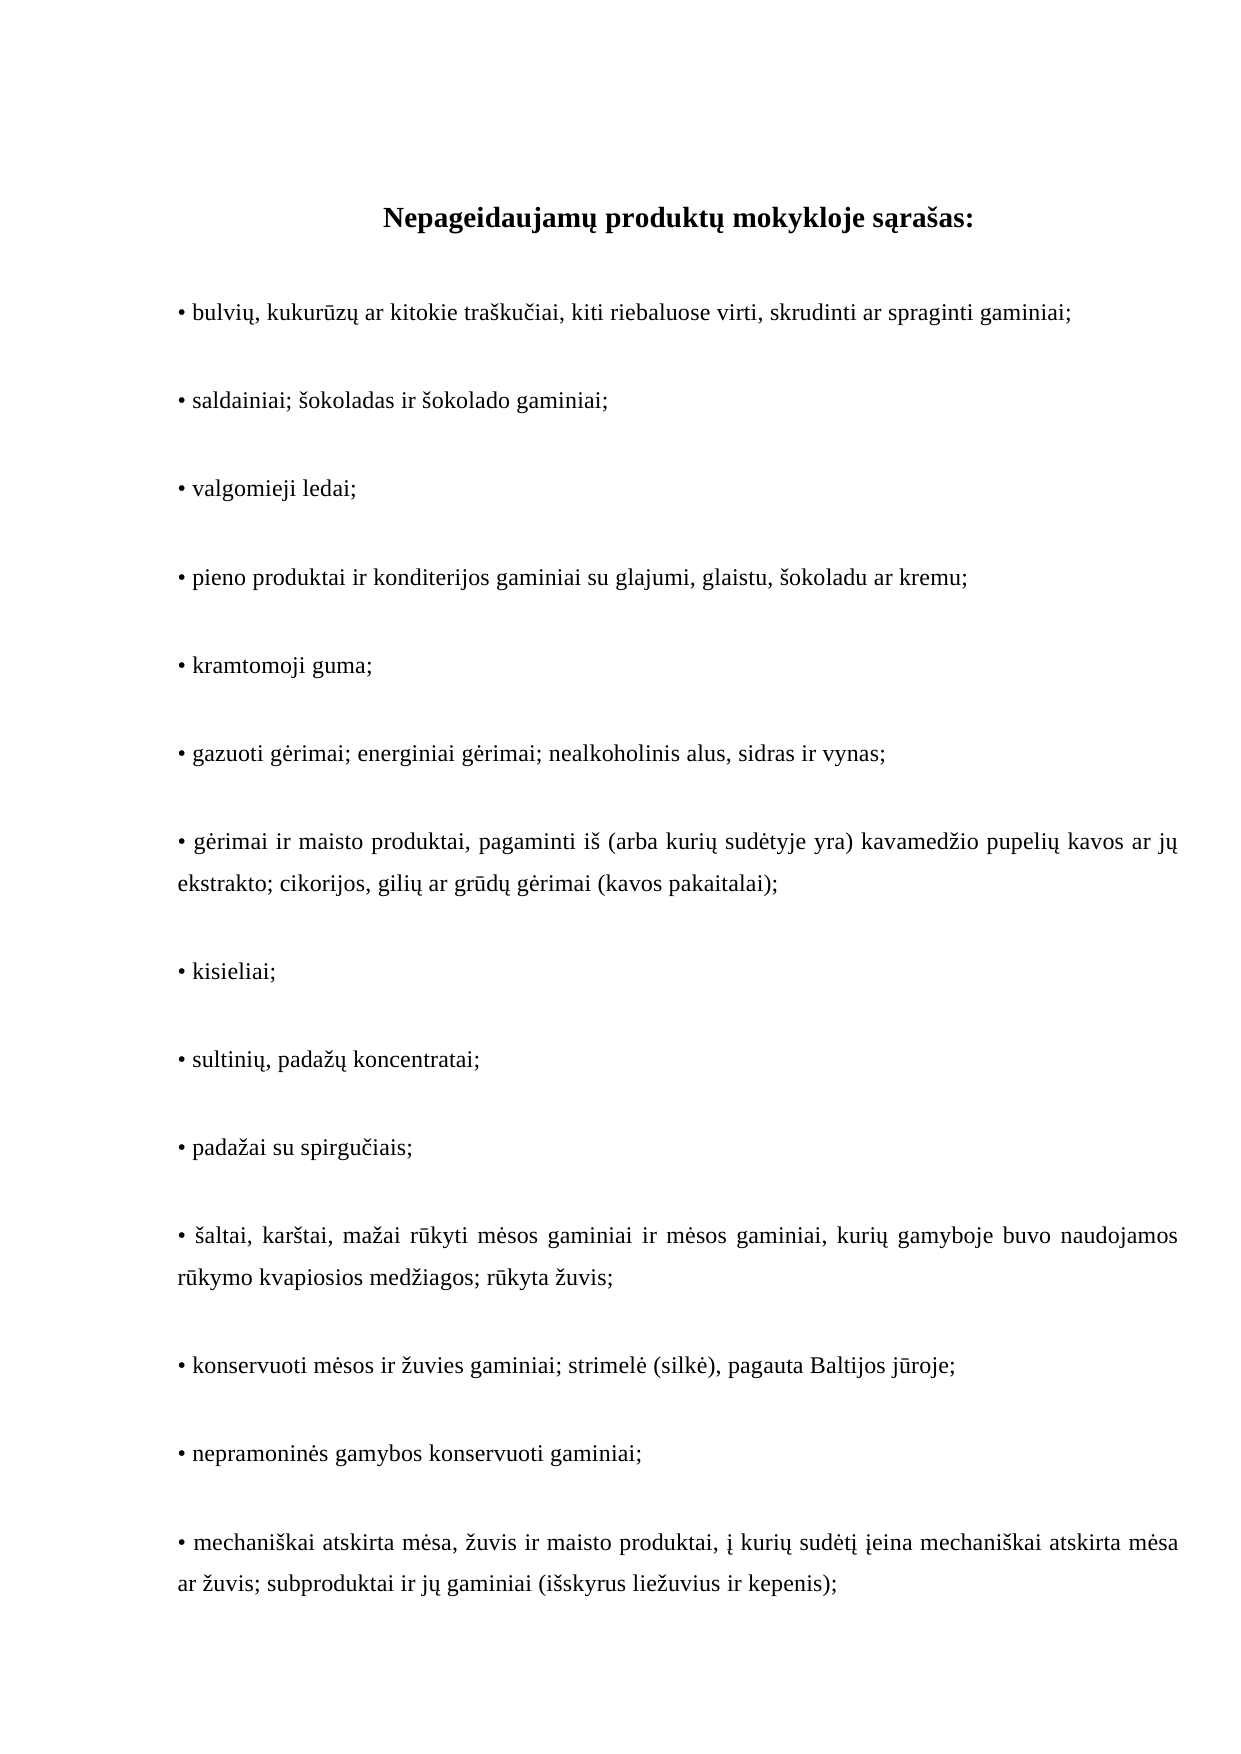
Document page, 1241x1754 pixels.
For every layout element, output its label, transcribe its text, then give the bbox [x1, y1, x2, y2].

text • valgomieji ledai; [177, 474, 1181, 502]
text • gėrimai ir maisto produktai, pagaminti iš (arba kurių sudėtyje yra) kavamedžio pupelių kavos ar jų ekstrakto; cikorijos, gilių ar grūdų gėrimai (kavos pakaitalai); [177, 827, 1181, 896]
text Nepageidaujamų produktų mokykloje sąrašas: [177, 201, 1181, 234]
text • nepramoninės gamybos konservuoti gaminiai; [177, 1439, 1181, 1467]
text • kramtomoji guma; [177, 651, 1181, 678]
text • sultinių, padažų koncentratai; [177, 1045, 1181, 1073]
text • pieno produktai ir konditerijos gaminiai su glajumi, glaistu, šokoladu ar kremu; [177, 562, 1181, 590]
text • konservuoti mėsos ir žuvies gaminiai; strimelė (silkė), pagauta Baltijos jūroje; [177, 1351, 1181, 1379]
text • bulvių, kukurūzų ar kitokie traškučiai, kiti riebaluose virti, skrudinti ar spraginti gaminiai; [177, 298, 1181, 325]
text • mechaniškai atskirta mėsa, žuvis ir maisto produktai, į kurių sudėtį įeina mechaniškai atskirta mėsa ar žuvis; subproduktai ir jų gaminiai (išskyrus liežuvius ir kepenis); [177, 1527, 1181, 1596]
text • kisieliai; [177, 957, 1181, 984]
text • šaltai, karštai, mažai rūkyti mėsos gaminiai ir mėsos gaminiai, kurių gamyboje buvo naudojamos rūkymo kvapiosios medžiagos; rūkyta žuvis; [177, 1221, 1181, 1290]
text • saldainiai; šokoladas ir šokolado gaminiai; [177, 386, 1181, 414]
text • padažai su spirgučiais; [177, 1133, 1181, 1161]
text • gazuoti gėrimai; energiniai gėrimai; nealkoholinis alus, sidras ir vynas; [177, 739, 1181, 767]
